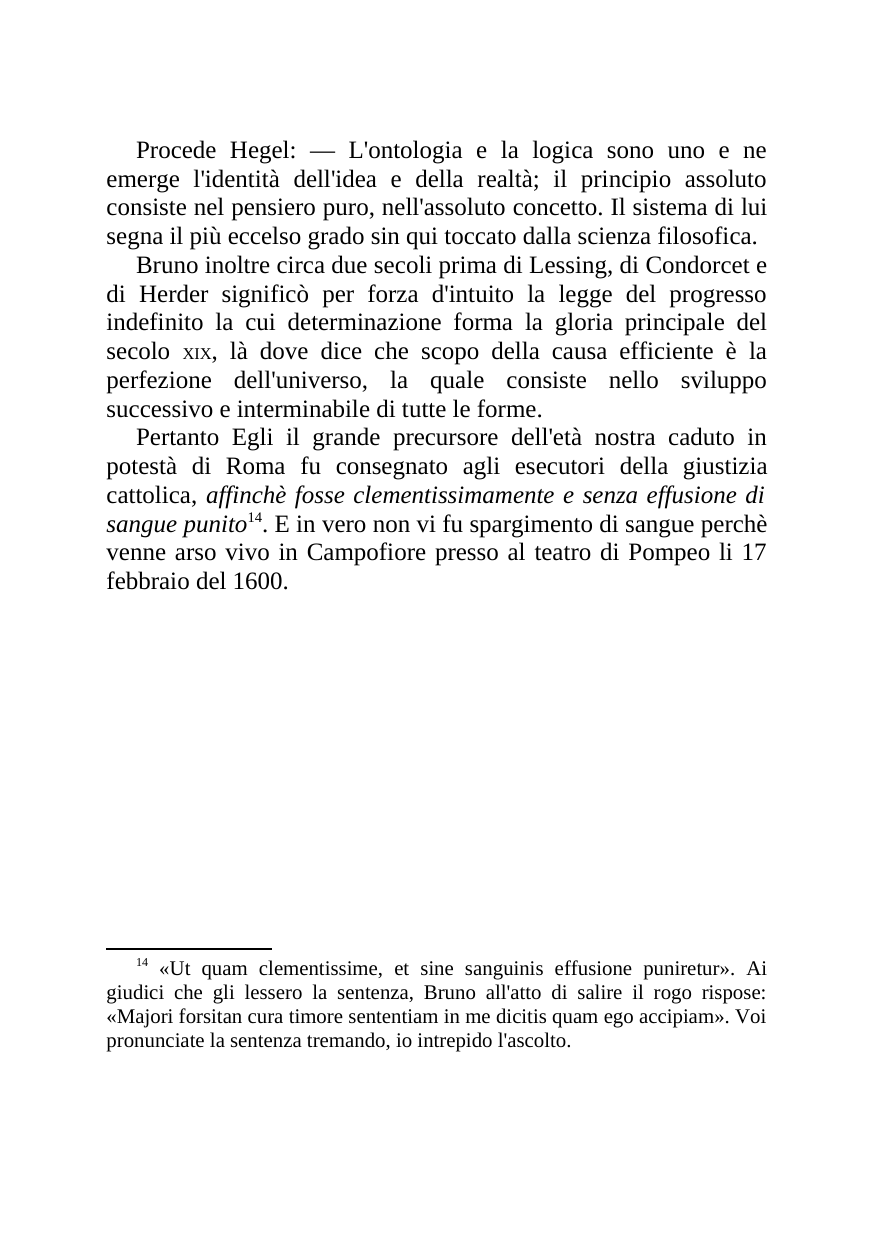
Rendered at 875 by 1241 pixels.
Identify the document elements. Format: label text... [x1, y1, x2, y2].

text «Ut quam clementissime, et sine sanguinis effusione puniretur». Ai giudici che gli lessero la sentenza, Bruno all'atto di salire il rogo rispose: «Majori forsitan cura timore sententiam in me dicitis quam ego accipiam». Voi pronunciate la sentenza tremando, io intrepido l'ascolto. [106, 956, 768, 1052]
text Bruno inoltre circa due secoli prima di Lessing, di Condorcet e di Herder significò per forza d'intuito la legge del progresso indefinito la cui determinazione forma la gloria principale del secolo xix, là dove dice che scopo della causa efficiente è la perfezione dell'universo, la quale consiste nello sviluppo successivo e interminabile di tutte le forme. [106, 250, 768, 422]
text Pertanto Egli il grande precursore dell'età nostra caduto in potestà di Roma fu consegnato agli esecutori della giustizia cattolica, affinchè fosse clementissimamente e senza effusione di sangue punito. E in vero non vi fu spargimento di sangue perchè venne arso vivo in Campofiore presso al teatro di Pompeo li 17 febbraio del 1600. [106, 422, 768, 595]
text Procede Hegel: — L'ontologia e la logica sono uno e ne emerge l'identità dell'idea e della realtà; il principio assoluto consiste nel pensiero puro, nell'assoluto concetto. Il sistema di lui segna il più eccelso grado sin qui toccato dalla scienza filosofica. [106, 135, 768, 250]
